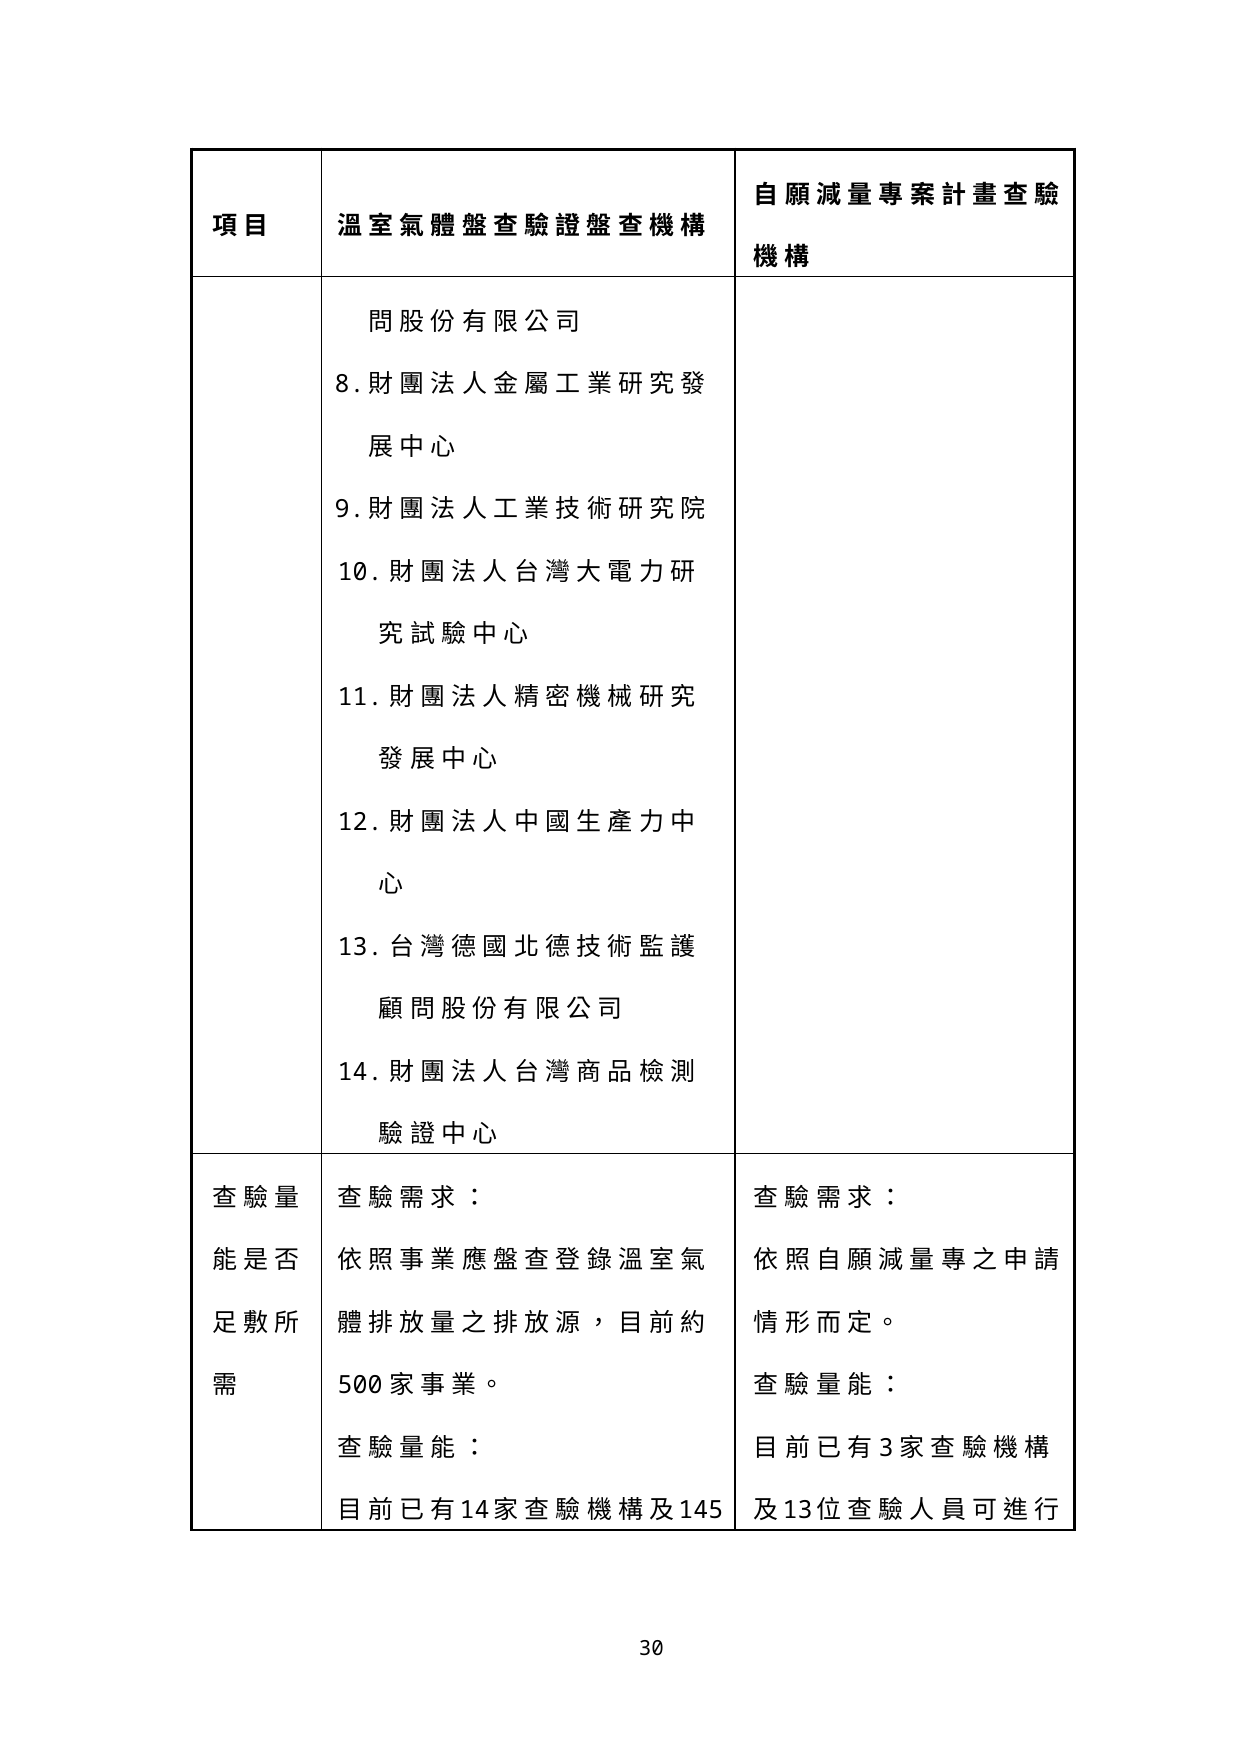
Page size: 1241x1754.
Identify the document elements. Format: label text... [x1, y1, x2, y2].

table_cell 問股份有限公司 8.財團法人金屬工業研究發展中心 9.財團法人工業技術研究院 10.財團法人台灣大電力研究試驗中心 11.財團法人精密機械研究發展中心 12.財團法人中國生產力中心 13.台灣德國北德技術監護顧問股份有限公司 14.財團法人台灣商品檢測驗證中心 [322, 277, 734, 1152]
table_cell 查驗需求： 依照自願減量專之申請情形而定。 查驗量能： 目前已有3家查驗機構及13位查驗人員可進行 [736, 1154, 1073, 1529]
table_cell [193, 277, 321, 1152]
table_header 自願減量專案計畫查驗機構 [736, 151, 1073, 276]
table_cell [736, 277, 1073, 1152]
table_header 項目 [193, 151, 321, 276]
table_header 溫室氣體盤查驗證盤查機構 [322, 151, 734, 276]
table_cell 查驗需求： 依照事業應盤查登錄溫室氣體排放量之排放源，目前約500家事業。 查驗量能： 目前已有14家查驗機構及145 [322, 1154, 734, 1529]
table_cell 查驗量能是否足敷所需 [193, 1154, 321, 1529]
